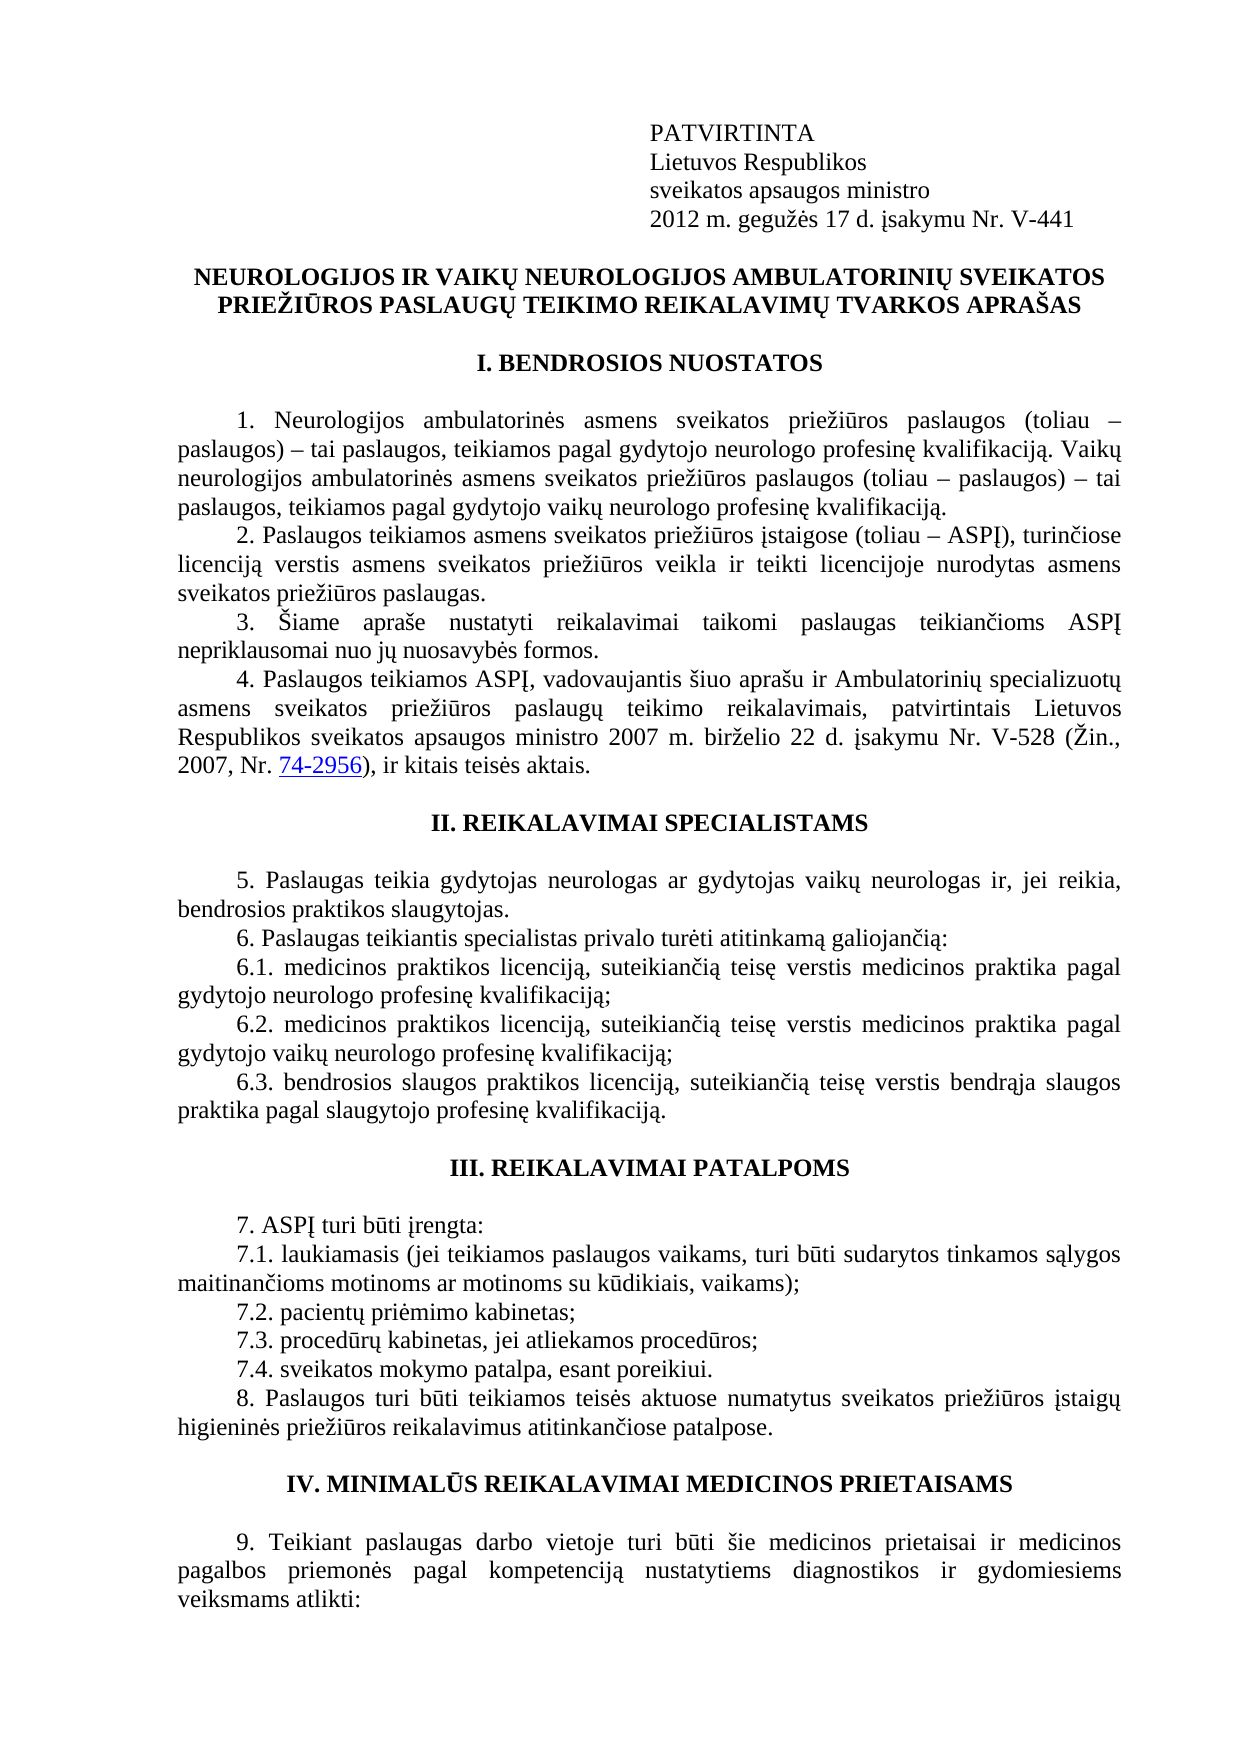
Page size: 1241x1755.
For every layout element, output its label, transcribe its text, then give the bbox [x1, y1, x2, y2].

text 7.4. sveikatos mokymo patalpa, esant poreikiui. [177, 1354, 1122, 1383]
text sveikatos apsaugos ministro [649, 176, 1122, 204]
text PATVIRTINTA [649, 118, 1122, 147]
text 6.1. medicinos praktikos licenciją, suteikiančią teisę verstis medicinos praktika pagal gydytojo neurologo profesinę kvalifikaciją; [177, 952, 1122, 1009]
text 8. Paslaugos turi būti teikiamos teisės aktuose numatytus sveikatos priežiūros įstaigų higieninės priežiūros reikalavimus atitinkančiose patalpose. [177, 1383, 1122, 1441]
text 3. Šiame apraše nustatyti reikalavimai taikomi paslaugas teikiančioms ASPĮ nepriklausomai nuo jų nuosavybės formos. [177, 607, 1122, 664]
text 6. Paslaugas teikiantis specialistas privalo turėti atitinkamą galiojančią: [177, 923, 1122, 952]
text 9. Teikiant paslaugas darbo vietoje turi būti šie medicinos prietaisai ir medicinos pagalbos priemonės pagal kompetenciją nustatytiems diagnostikos ir gydomiesiems veiksmams atlikti: [177, 1527, 1122, 1613]
text 4. Paslaugos teikiamos ASPĮ, vadovaujantis šiuo aprašu ir Ambulatorinių specializuotų asmens sveikatos priežiūros paslaugų teikimo reikalavimais, patvirtintais Lietuvos Respublikos sveikatos apsaugos ministro 2007 m. birželio 22 d. įsakymu Nr. V-528 (Žin., 2007, Nr. 74-2956), ir kitais teisės aktais. [177, 664, 1122, 779]
text 2. Paslaugos teikiamos asmens sveikatos priežiūros įstaigose (toliau – ASPĮ), turinčiose licenciją verstis asmens sveikatos priežiūros veikla ir teikti licencijoje nurodytas asmens sveikatos priežiūros paslaugas. [177, 521, 1122, 607]
text 5. Paslaugas teikia gydytojas neurologas ar gydytojas vaikų neurologas ir, jei reikia, bendrosios praktikos slaugytojas. [177, 866, 1122, 923]
text 2012 m. gegužės 17 d. įsakymu Nr. V-441 [649, 204, 1122, 233]
text 1. Neurologijos ambulatorinės asmens sveikatos priežiūros paslaugos (toliau – paslaugos) – tai paslaugos, teikiamos pagal gydytojo neurologo profesinę kvalifikaciją. Vaikų neurologijos ambulatorinės asmens sveikatos priežiūros paslaugos (toliau – paslaugos) – tai paslaugos, teikiamos pagal gydytojo vaikų neurologo profesinę kvalifikaciją. [177, 406, 1122, 521]
text 6.3. bendrosios slaugos praktikos licenciją, suteikiančią teisę verstis bendrąja slaugos praktika pagal slaugytojo profesinę kvalifikaciją. [177, 1067, 1122, 1124]
text NEUROLOGIJOS IR VAIKŲ NEUROLOGIJOS AMBULATORINIŲ SVEIKATOS PRIEŽIŪROS PASLAUGŲ TEIKIMO REIKALAVIMŲ TVARKOS APRAŠAS [177, 262, 1122, 319]
text 7.3. procedūrų kabinetas, jei atliekamos procedūros; [177, 1326, 1122, 1354]
text III. REIKALAVIMAI PATALPOMS [177, 1153, 1122, 1182]
text 7. ASPĮ turi būti įrengta: [177, 1211, 1122, 1239]
text Lietuvos Respublikos [649, 147, 1122, 176]
text IV. MINIMALŪS REIKALAVIMAI MEDICINOS PRIETAISAMS [177, 1469, 1122, 1498]
text 7.2. pacientų priėmimo kabinetas; [177, 1297, 1122, 1326]
text 6.2. medicinos praktikos licenciją, suteikiančią teisę verstis medicinos praktika pagal gydytojo vaikų neurologo profesinę kvalifikaciją; [177, 1009, 1122, 1067]
text 7.1. laukiamasis (jei teikiamos paslaugos vaikams, turi būti sudarytos tinkamos sąlygos maitinančioms motinoms ar motinoms su kūdikiais, vaikams); [177, 1239, 1122, 1297]
text I. BENDROSIOS NUOSTATOS [177, 348, 1122, 377]
text II. REIKALAVIMAI SPECIALISTAMS [177, 808, 1122, 837]
